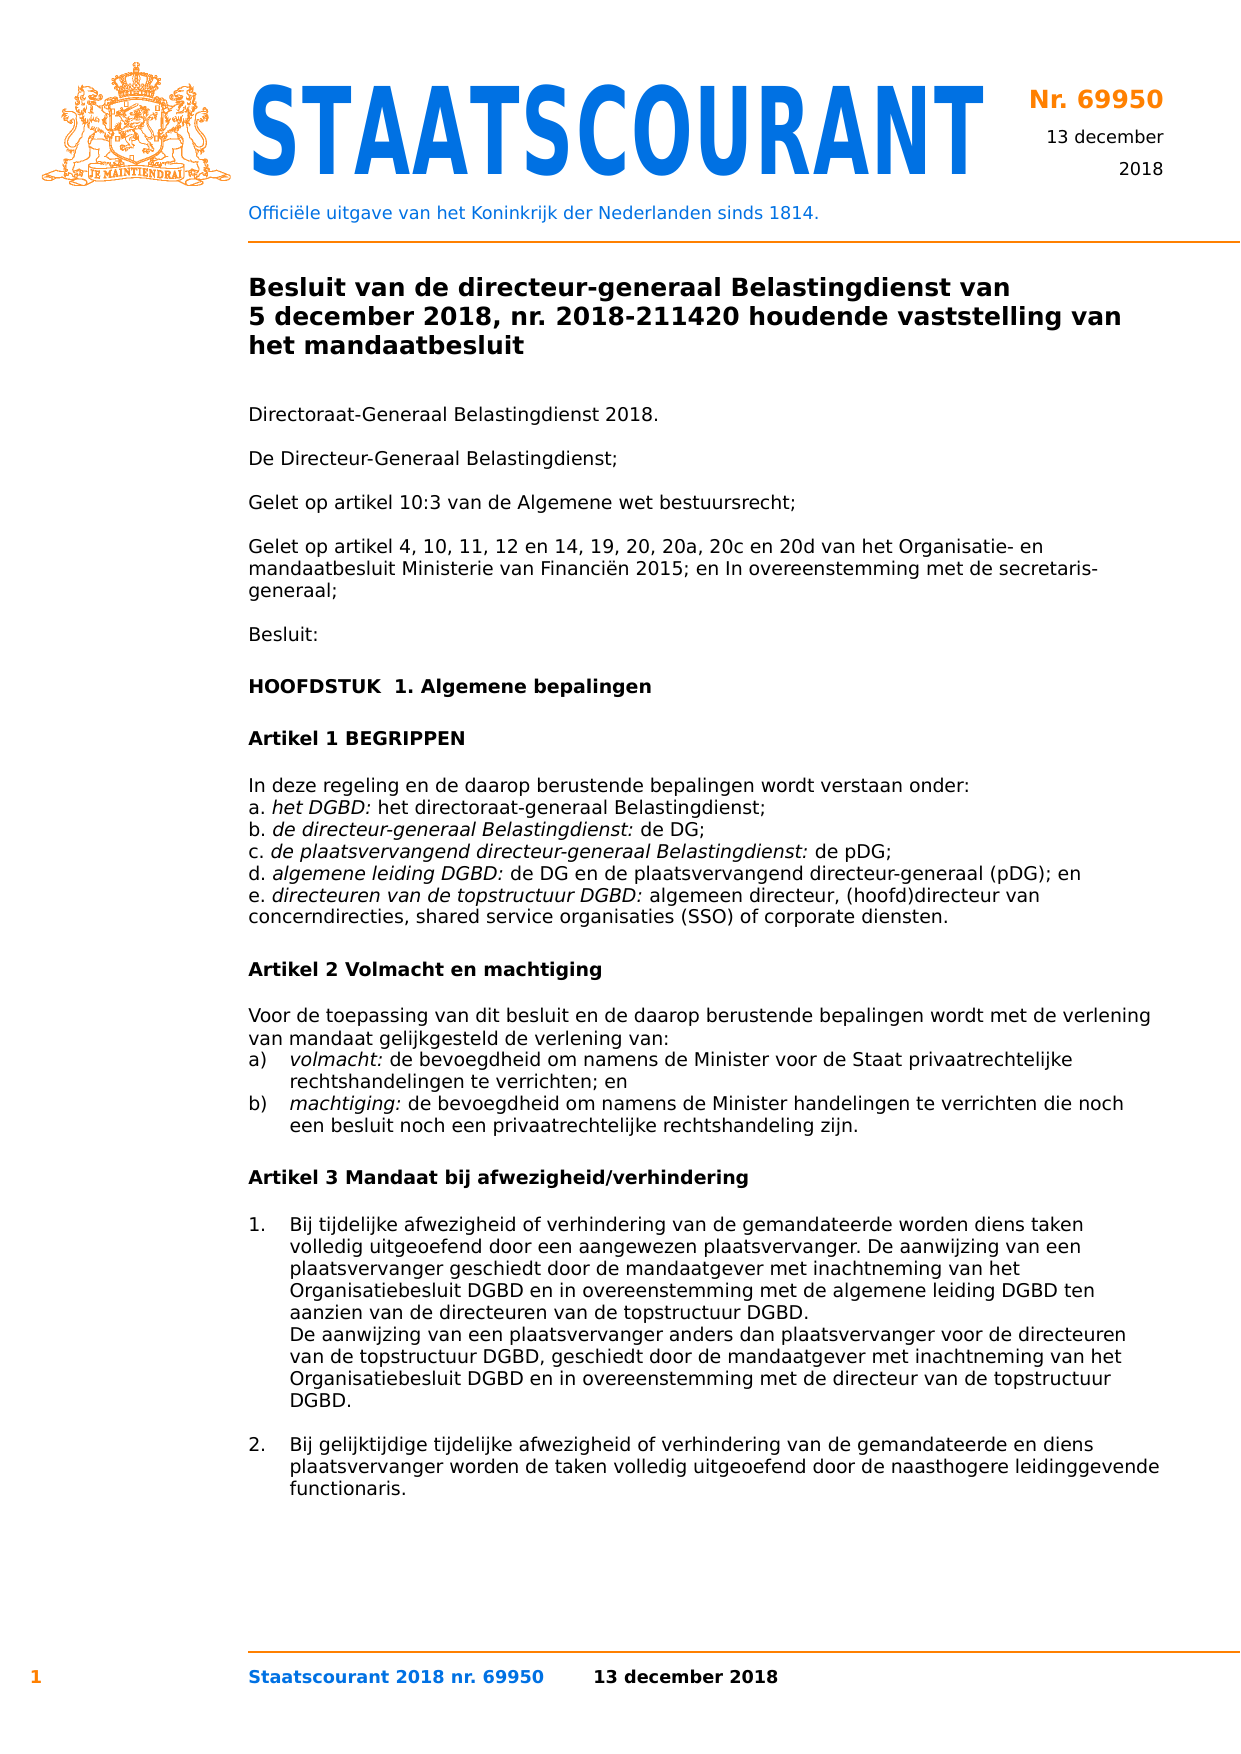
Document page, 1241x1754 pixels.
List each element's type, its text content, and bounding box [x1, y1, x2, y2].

text d. algemene leiding DGBD: de DG en de plaatsvervangend directeur-generaal (pDG); en [248, 862, 1163, 884]
text Directoraat-Generaal Belastingdienst 2018. [248, 404, 1163, 426]
subtitle HOOFDSTUK 1. Algemene bepalingen [248, 676, 1163, 698]
subtitle Artikel 2 Volmacht en machtiging [248, 958, 1163, 980]
text 2. Bij gelijktijdige tijdelijke afwezigheid of verhindering van de gemandateerde en diens plaatsvervanger worden de taken volledig uitgeoefend door de naasthogere leidinggevende functionaris. [248, 1434, 1163, 1500]
text c. de plaatsvervangend directeur-generaal Belastingdienst: de pDG; [248, 841, 1163, 862]
table_header Nr. 69950 [998, 62, 1240, 121]
text De Directeur-Generaal Belastingdienst; [248, 448, 1163, 470]
subtitle Artikel 1 BEGRIPPEN [248, 728, 1163, 749]
subtitle Besluit van de directeur-generaal Belastingdienst van 5 december 2018, nr. 2018-211420 houdende vaststelling van het mandaatbesluit [248, 273, 1163, 361]
picture [41, 62, 231, 186]
text b) machtiging: de bevoegdheid om namens de Minister handelingen te verrichten die noch een besluit noch een privaatrechtelijke rechtshandeling zijn. [248, 1093, 1163, 1137]
text Voor de toepassing van dit besluit en de daarop berustende bepalingen wordt met de verlening van mandaat gelijkgesteld de verlening van: [248, 1005, 1163, 1049]
text e. directeuren van de topstructuur DGBD: algemeen directeur, (hoofd)directeur van concerndirecties, shared service organisaties (SSO) of corporate diensten. [248, 884, 1163, 928]
table_header STAATSCOURANT [248, 62, 998, 203]
table_cell 13 december [998, 121, 1240, 153]
subtitle Artikel 3 Mandaat bij afwezigheid/verhindering [248, 1167, 1163, 1189]
text De aanwijzing van een plaatsvervanger anders dan plaatsvervanger voor de directeuren van de topstructuur DGBD, geschiedt door de mandaatgever met inachtneming van het Organisatiebesluit DGBD en in overeenstemming met de directeur van de topstructuur DGBD. [289, 1324, 1163, 1412]
text b. de directeur-generaal Belastingdienst: de DG; [248, 818, 1163, 841]
table_header [25, 62, 248, 241]
text Gelet op artikel 4, 10, 11, 12 en 14, 19, 20, 20a, 20c en 20d van het Organisatie- en mandaatbesluit Ministerie van Financiën 2015; en In overeenstemming met de secretaris-generaal; [248, 536, 1163, 602]
text Besluit: [248, 624, 1163, 646]
table_cell 2018 [998, 153, 1240, 203]
table_cell Officiële uitgave van het Koninkrijk der Nederlanden sinds 1814. [248, 203, 1240, 241]
text 1. Bij tijdelijke afwezigheid of verhindering van de gemandateerde worden diens taken volledig uitgeoefend door een aangewezen plaatsvervanger. De aanwijzing van een plaatsvervanger geschiedt door de mandaatgever met inachtneming van het Organisatiebesluit DGBD en in overeenstemming met de algemene leiding DGBD ten aanzien van de directeuren van de topstructuur DGBD. [248, 1214, 1163, 1324]
text a. het DGBD: het directoraat-generaal Belastingdienst; [248, 797, 1163, 818]
text Gelet op artikel 10:3 van de Algemene wet bestuursrecht; [248, 492, 1163, 514]
text In deze regeling en de daarop berustende bepalingen wordt verstaan onder: [248, 774, 1163, 797]
text a) volmacht: de bevoegdheid om namens de Minister voor de Staat privaatrechtelijke rechtshandelingen te verrichten; en [248, 1049, 1163, 1093]
